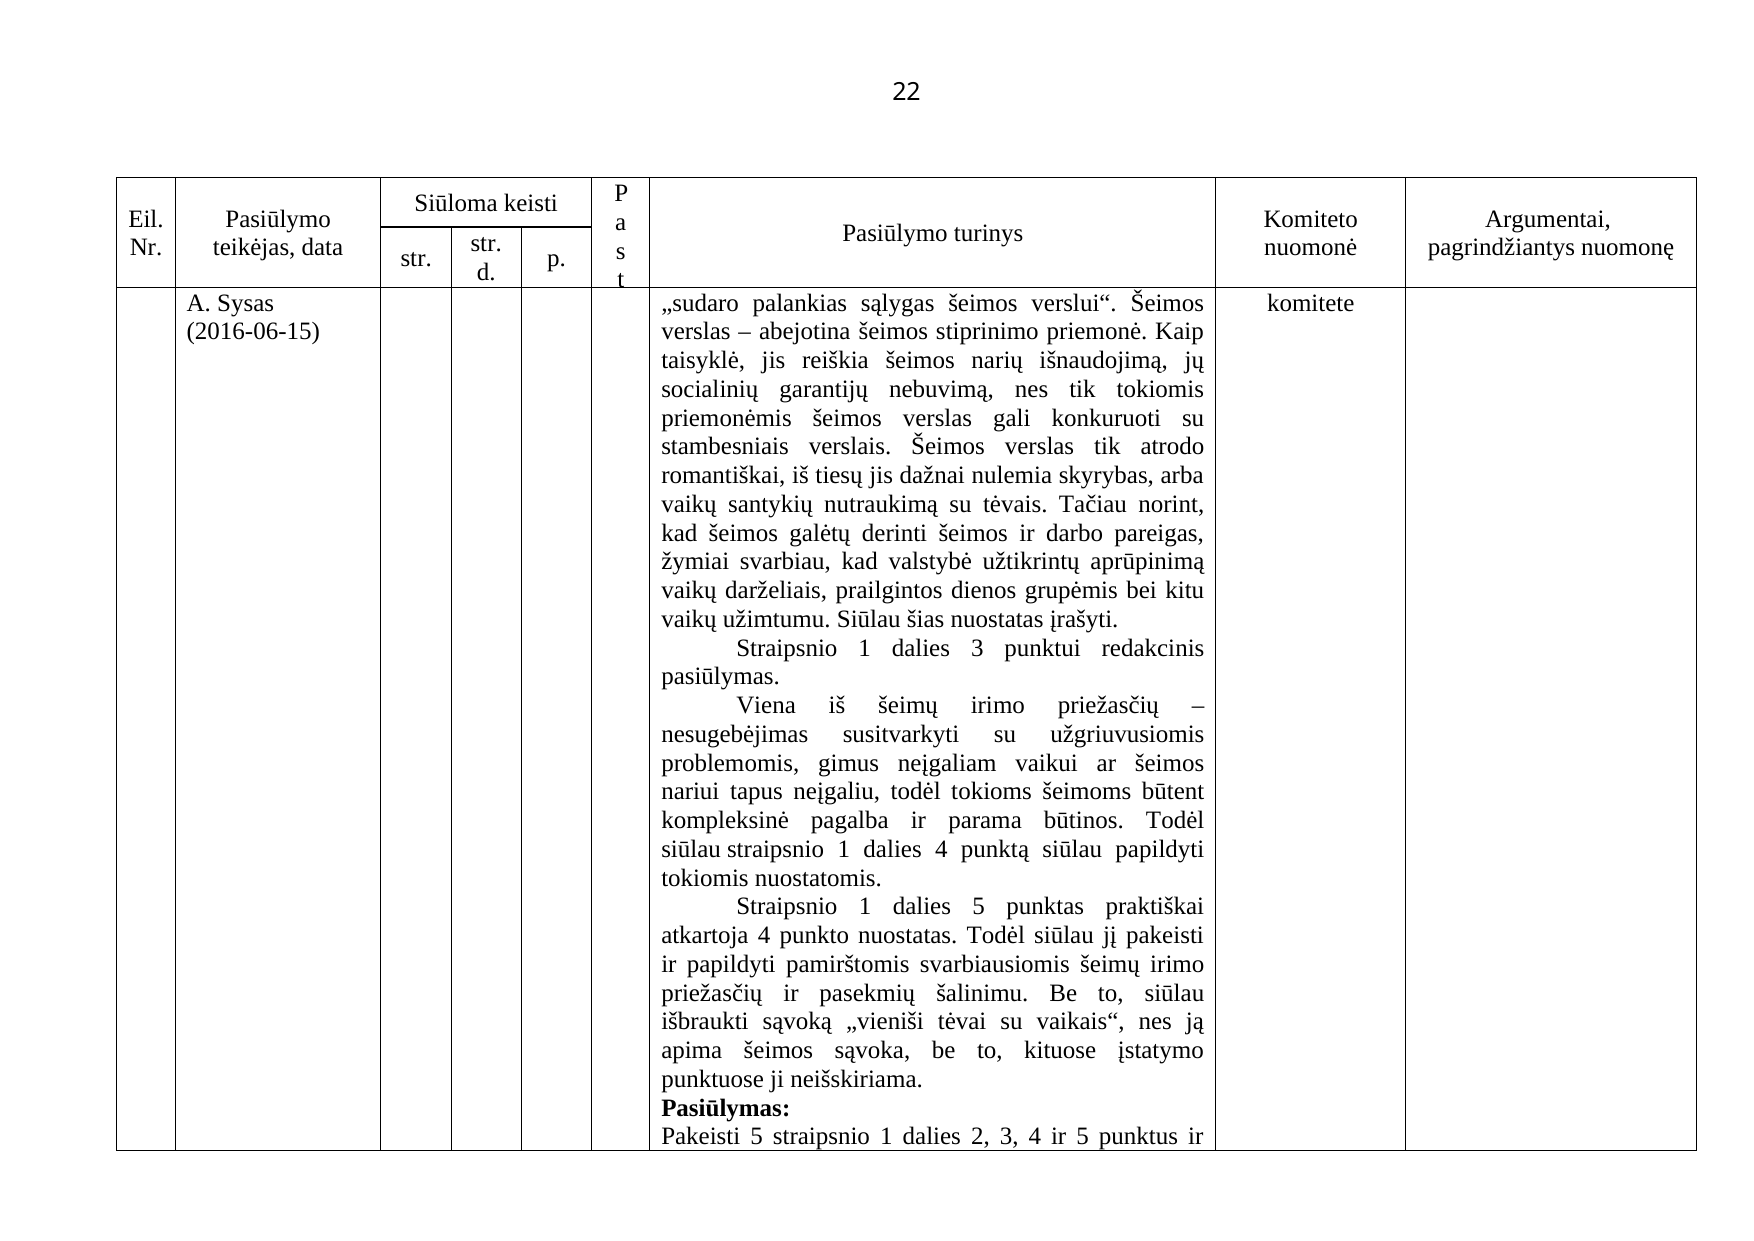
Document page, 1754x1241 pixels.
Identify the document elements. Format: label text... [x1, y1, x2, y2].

table_header Pastabos [592, 178, 649, 287]
table_cell str. d. [452, 228, 521, 287]
table_cell komitete [1216, 288, 1405, 1150]
table_cell [381, 288, 451, 1150]
table_cell A. Sysas (2016-06-15) [176, 288, 380, 1150]
table_header Eil. Nr. [117, 178, 175, 287]
table_cell [1406, 288, 1696, 1150]
table_cell p. [522, 228, 591, 287]
table_cell [117, 288, 175, 1150]
table_header Siūloma keisti [381, 178, 591, 226]
table_cell [522, 288, 591, 1150]
table_cell [452, 288, 521, 1150]
table_header Komiteto nuomonė [1216, 178, 1405, 287]
table_cell „sudaro palankias sąlygas šeimos verslui“. Šeimos verslas – abejotina šeimos stiprinimo priemonė. Kaip taisyklė, jis reiškia šeimos narių išnaudojimą, jų socialinių garantijų nebuvimą, nes tik tokiomis priemonėmis šeimos verslas gali konkuruoti su stambesniais verslais. Šeimos verslas tik atrodo romantiškai, iš tiesų jis dažnai nulemia skyrybas, arba vaikų santykių nutraukimą su tėvais. Tačiau norint, kad šeimos galėtų derinti šeimos ir darbo pareigas, žymiai svarbiau, kad valstybė užtikrintų aprūpinimą vaikų darželiais, prailgintos dienos grupėmis bei kitu vaikų užimtumu. Siūlau šias nuostatas įrašyti. Straipsnio 1 dalies 3 punktui redakcinis pasiūlymas. Viena iš šeimų irimo priežasčių – nesugebėjimas susitvarkyti su užgriuvusiomis problemomis, gimus neįgaliam vaikui ar šeimos nariui tapus neįgaliu, todėl tokioms šeimoms būtent kompleksinė pagalba ir parama būtinos. Todėl siūlau straipsnio 1 dalies 4 punktą siūlau papildyti tokiomis nuostatomis. Straipsnio 1 dalies 5 punktas praktiškai atkartoja 4 punkto nuostatas. Todėl siūlau jį pakeisti ir papildyti pamirštomis svarbiausiomis šeimų irimo priežasčių ir pasekmių šalinimu. Be to, siūlau išbraukti sąvoką „vieniši tėvai su vaikais“, nes ją apima šeimos sąvoka, be to, kituose įstatymo punktuose ji neišskiriama. Pasiūlymas: Pakeisti 5 straipsnio 1 dalies 2, 3, 4 ir 5 punktus ir [650, 288, 1215, 1150]
table_header Pasiūlymo turinys [650, 178, 1215, 287]
table_header Argumentai, pagrindžiantys nuomonę [1406, 178, 1696, 287]
table_cell [592, 288, 649, 1150]
table_header Pasiūlymo teikėjas, data [176, 178, 380, 287]
table_cell str. [381, 228, 451, 287]
